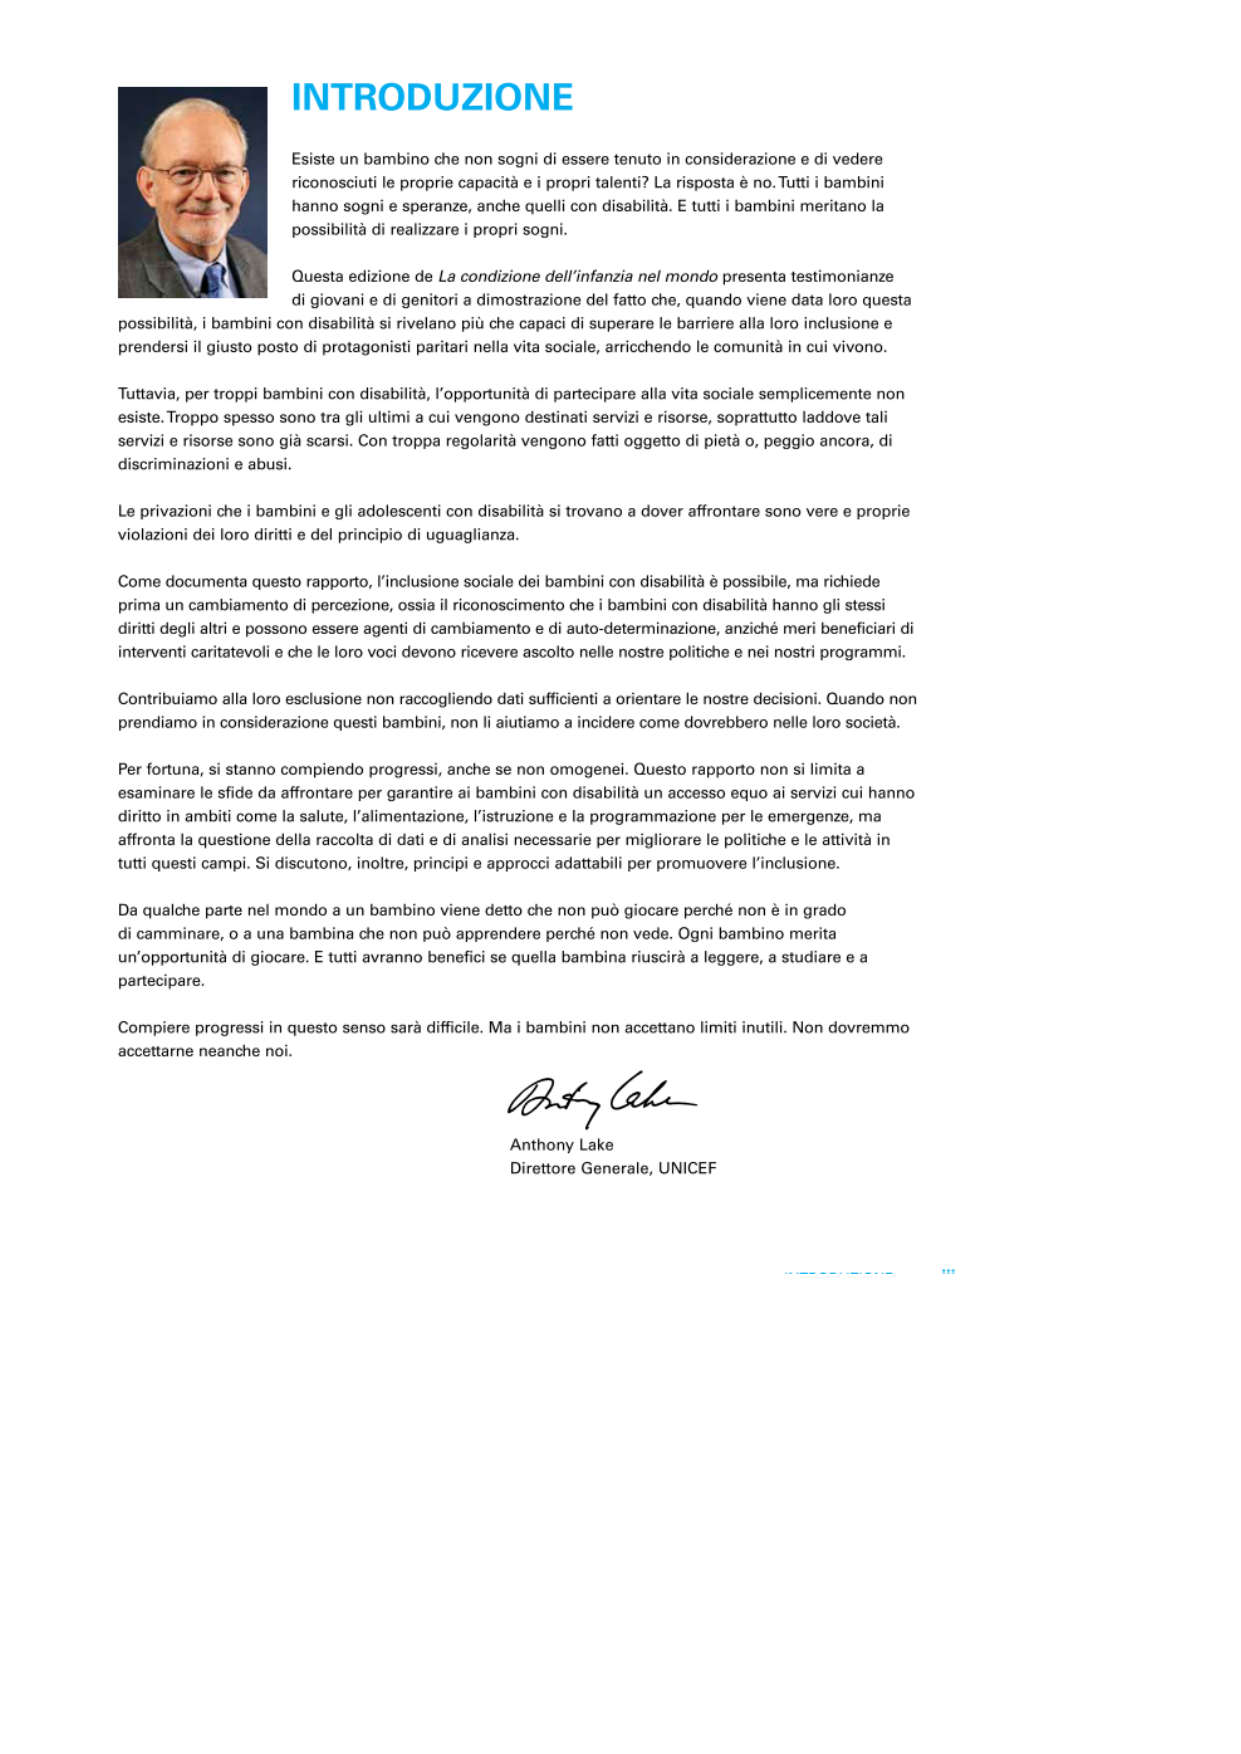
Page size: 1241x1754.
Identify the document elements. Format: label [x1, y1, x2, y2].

picture [0, 0, 1004, 1274]
